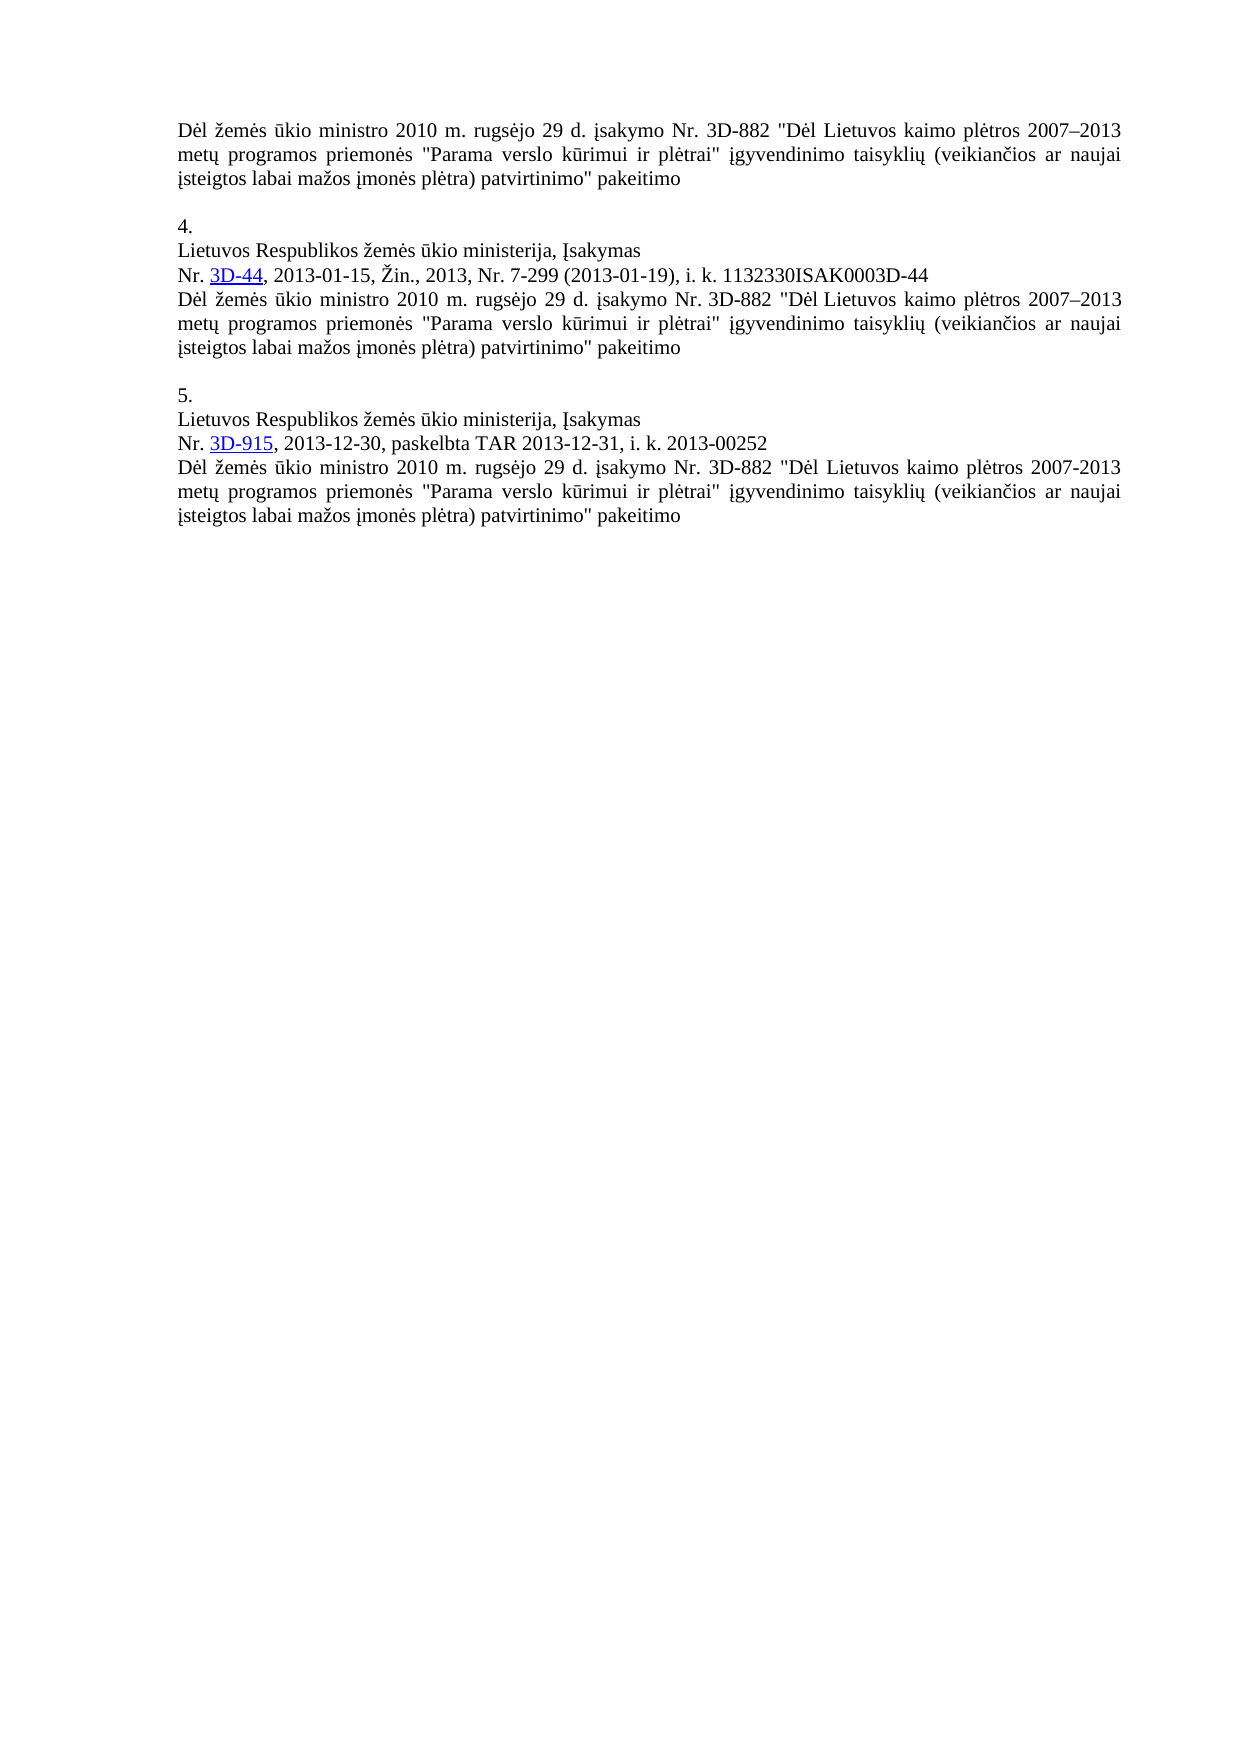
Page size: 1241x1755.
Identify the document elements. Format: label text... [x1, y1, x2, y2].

text Nr. 3D-915, 2013-12-30, paskelbta TAR 2013-12-31, i. k. 2013-00252 [177, 431, 1122, 455]
text Dėl žemės ūkio ministro 2010 m. rugsėjo 29 d. įsakymo Nr. 3D-882 "Dėl Lietuvos kaimo plėtros 2007–2013 metų programos priemonės "Parama verslo kūrimui ir plėtrai" įgyvendinimo taisyklių (veikiančios ar naujai įsteigtos labai mažos įmonės plėtra) patvirtinimo" pakeitimo [177, 287, 1122, 359]
text 5. [177, 383, 1122, 407]
text Lietuvos Respublikos žemės ūkio ministerija, Įsakymas [177, 238, 1122, 262]
text Nr. 3D-44, 2013-01-15, Žin., 2013, Nr. 7-299 (2013-01-19), i. k. 1132330ISAK0003D-44 [177, 262, 1122, 287]
text Dėl žemės ūkio ministro 2010 m. rugsėjo 29 d. įsakymo Nr. 3D-882 "Dėl Lietuvos kaimo plėtros 2007-2013 metų programos priemonės "Parama verslo kūrimui ir plėtrai" įgyvendinimo taisyklių (veikiančios ar naujai įsteigtos labai mažos įmonės plėtra) patvirtinimo" pakeitimo [177, 455, 1122, 527]
text Lietuvos Respublikos žemės ūkio ministerija, Įsakymas [177, 407, 1122, 431]
text Dėl žemės ūkio ministro 2010 m. rugsėjo 29 d. įsakymo Nr. 3D-882 "Dėl Lietuvos kaimo plėtros 2007–2013 metų programos priemonės "Parama verslo kūrimui ir plėtrai" įgyvendinimo taisyklių (veikiančios ar naujai įsteigtos labai mažos įmonės plėtra) patvirtinimo" pakeitimo [177, 118, 1122, 190]
text 4. [177, 214, 1122, 238]
